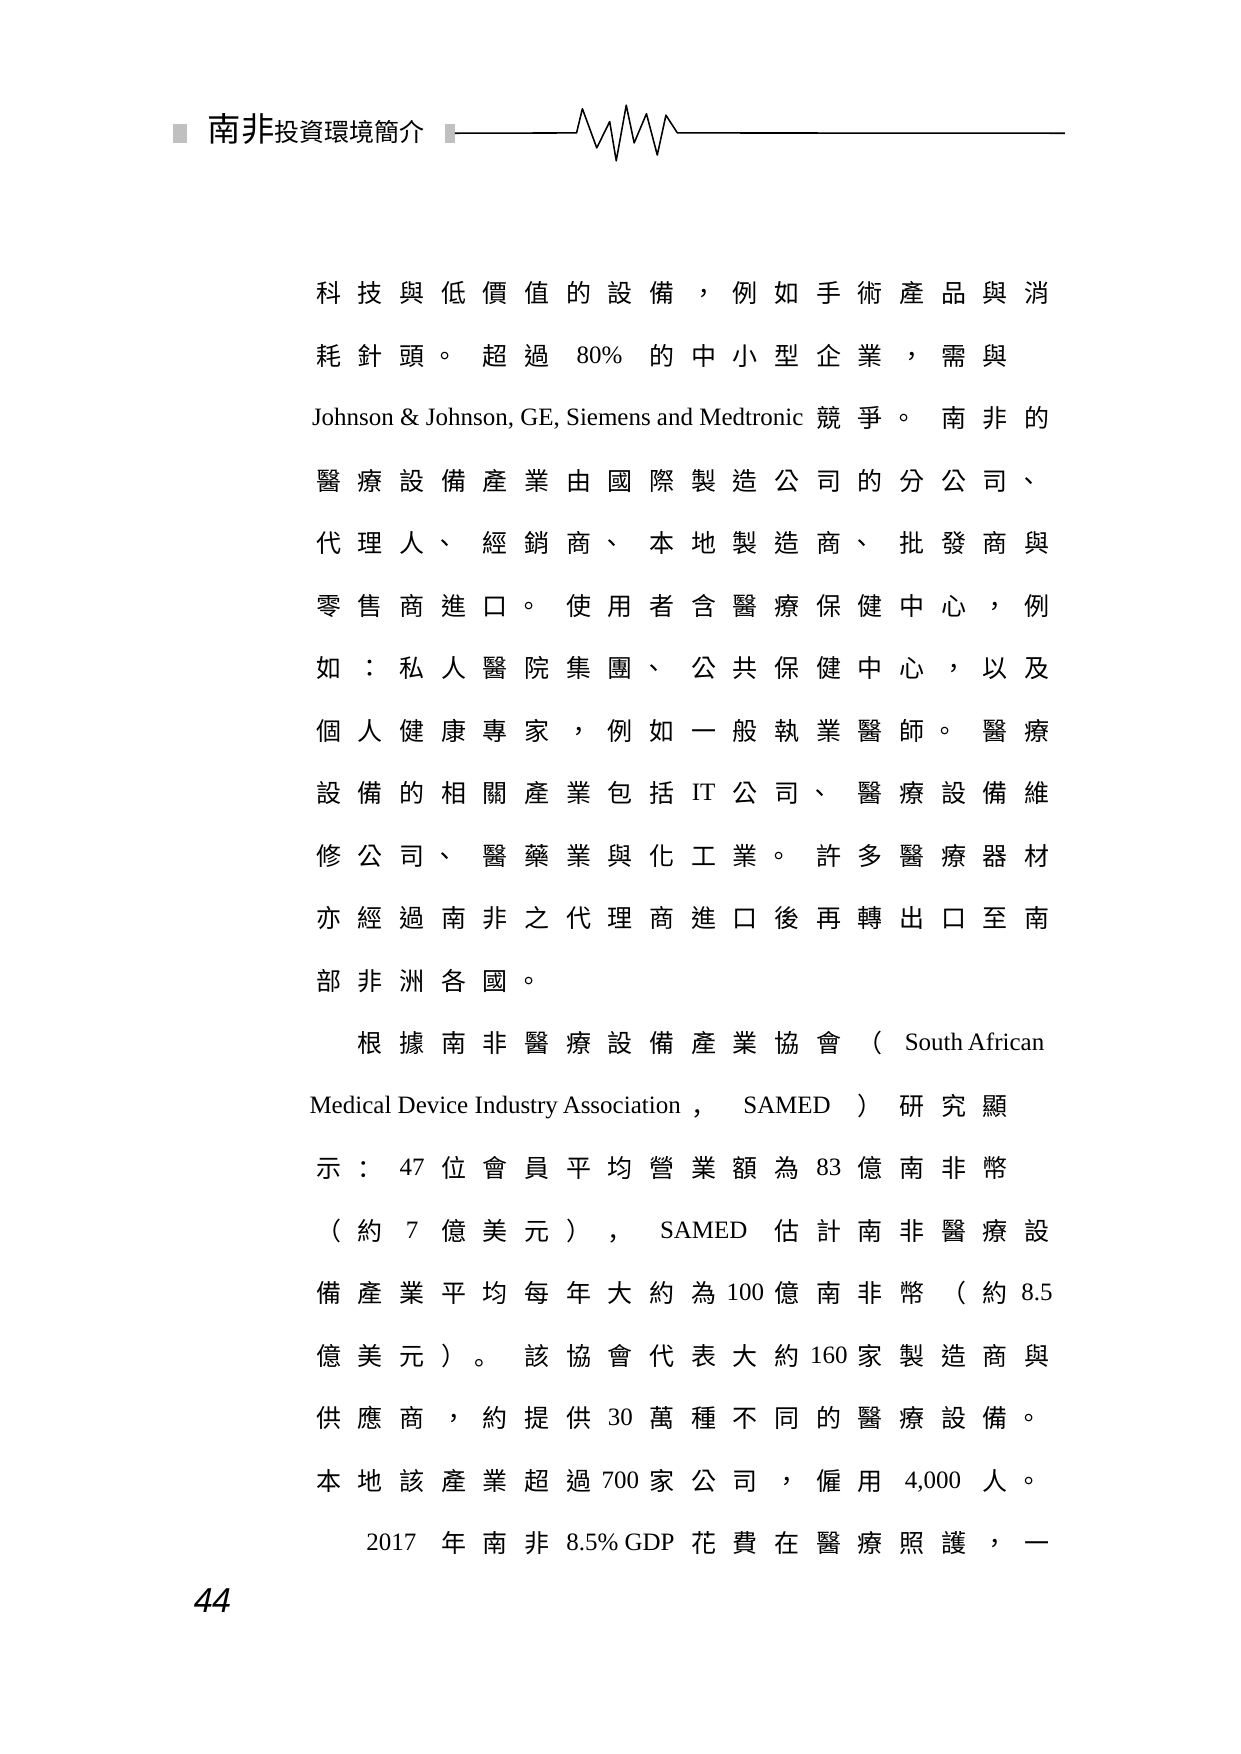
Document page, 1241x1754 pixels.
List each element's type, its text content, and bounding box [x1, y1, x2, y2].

text 2017年南非8.5% GDP花費在醫療照護，一 [281, 1500, 1058, 1563]
text 根據南非醫療設備產業協會（South African Medical Device Industry Association，SAMED）研究顯示：47位會員平均營業額為83億南非幣（約7億美元），SAMED估計南非醫療設備產業平均每年大約為100億南非幣（約8.5億美元）。該協會代表大約160家製造商與供應商，約提供30萬種不同的醫療設備。本地該產業超過700家公司，僱用4,000人。 [281, 1000, 1058, 1500]
text 科技與低價值的設備，例如手術產品與消耗針頭。超過80%的中小型企業，需與Johnson & Johnson, GE, Siemens and Medtronic競爭。南非的醫療設備產業由國際製造公司的分公司、代理人、經銷商、本地製造商、批發商與零售商進口。使用者含醫療保健中心，例如：私人醫院集團、公共保健中心，以及個人健康專家，例如一般執業醫師。醫療設備的相關產業包括IT公司、醫療設備維修公司、醫藥業與化工業。許多醫療器材亦經過南非之代理商進口後再轉出口至南部非洲各國。 [281, 250, 1058, 1000]
